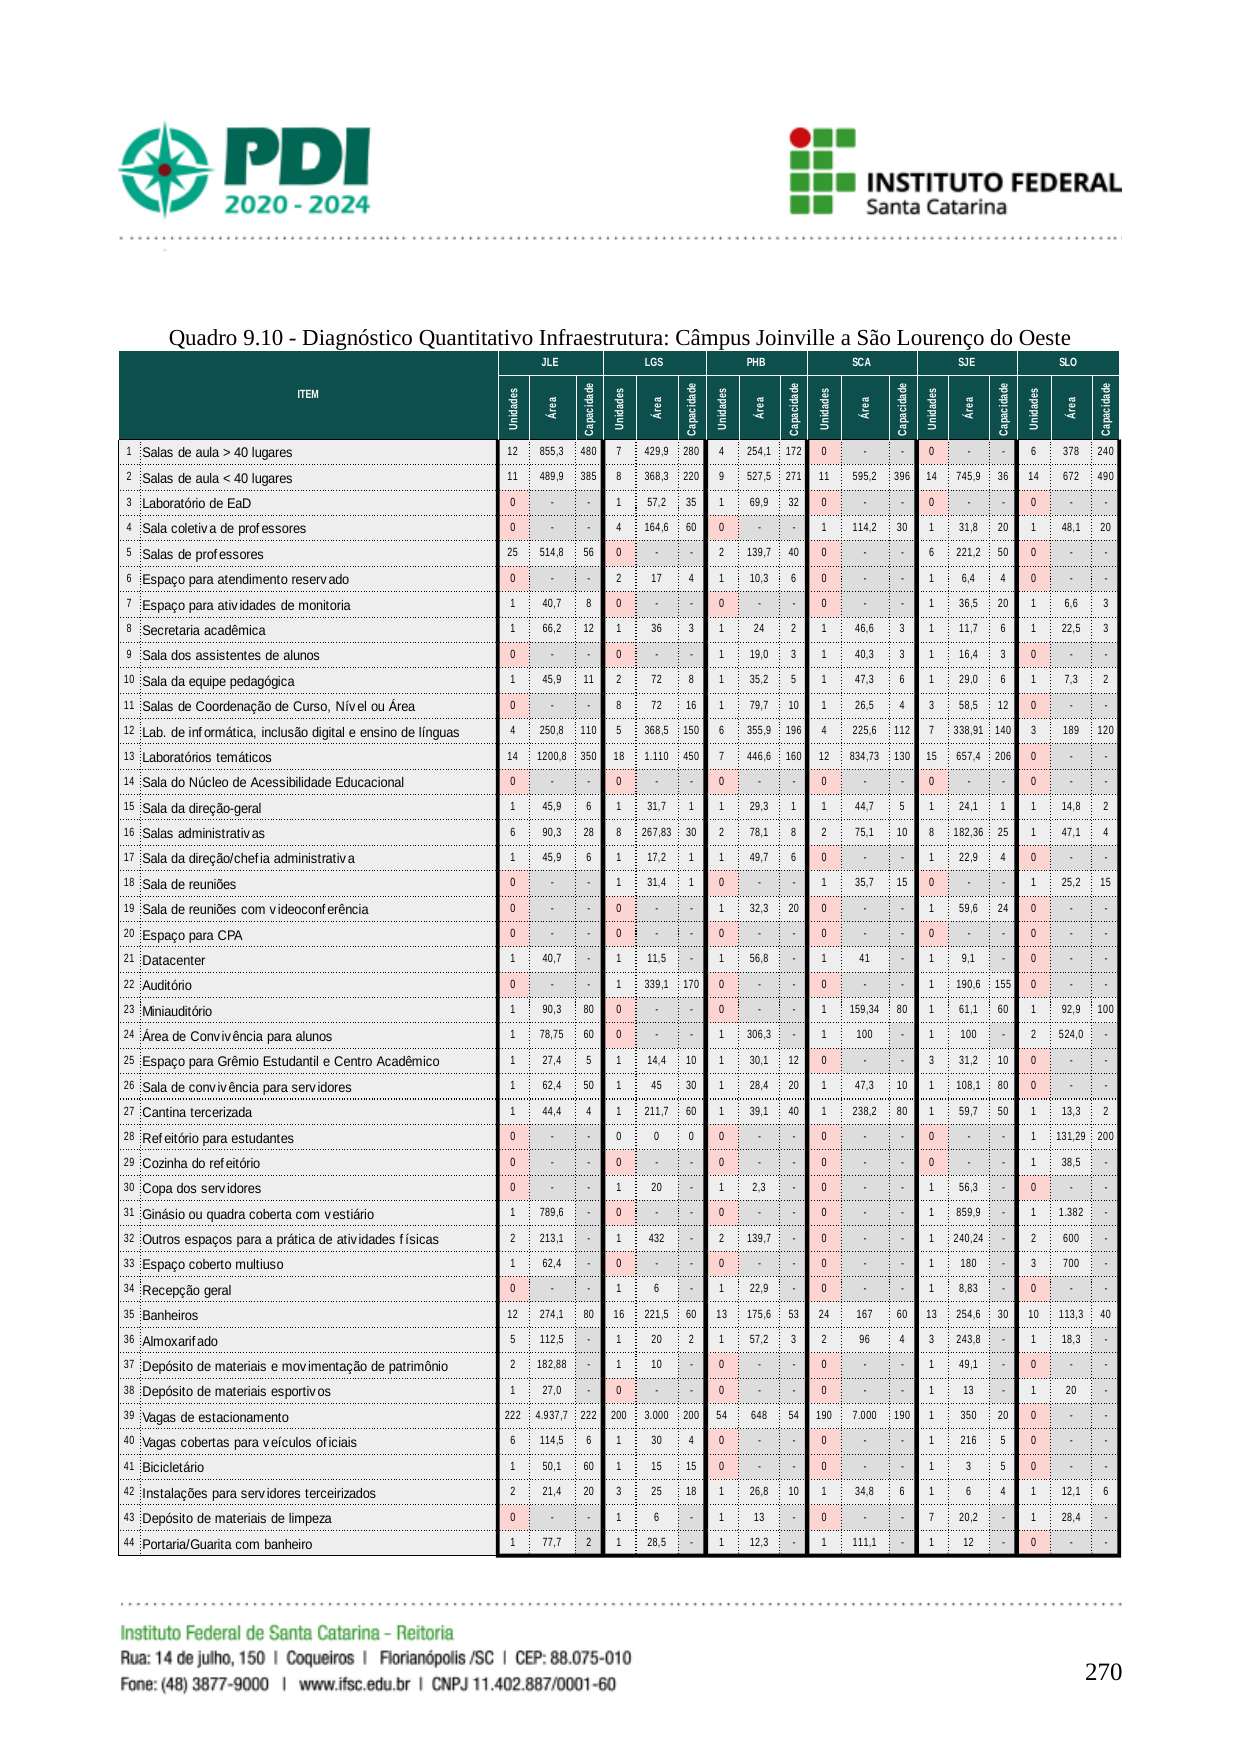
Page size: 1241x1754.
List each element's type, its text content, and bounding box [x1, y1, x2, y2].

picture [118, 1599, 1122, 1699]
picture [118, 117, 1122, 251]
text Quadro 9.10 - Diagnóstico Quantitativo Infraestrutura: Câmpus Joinville a São Lourenço do Oeste [116, 323, 1124, 1559]
